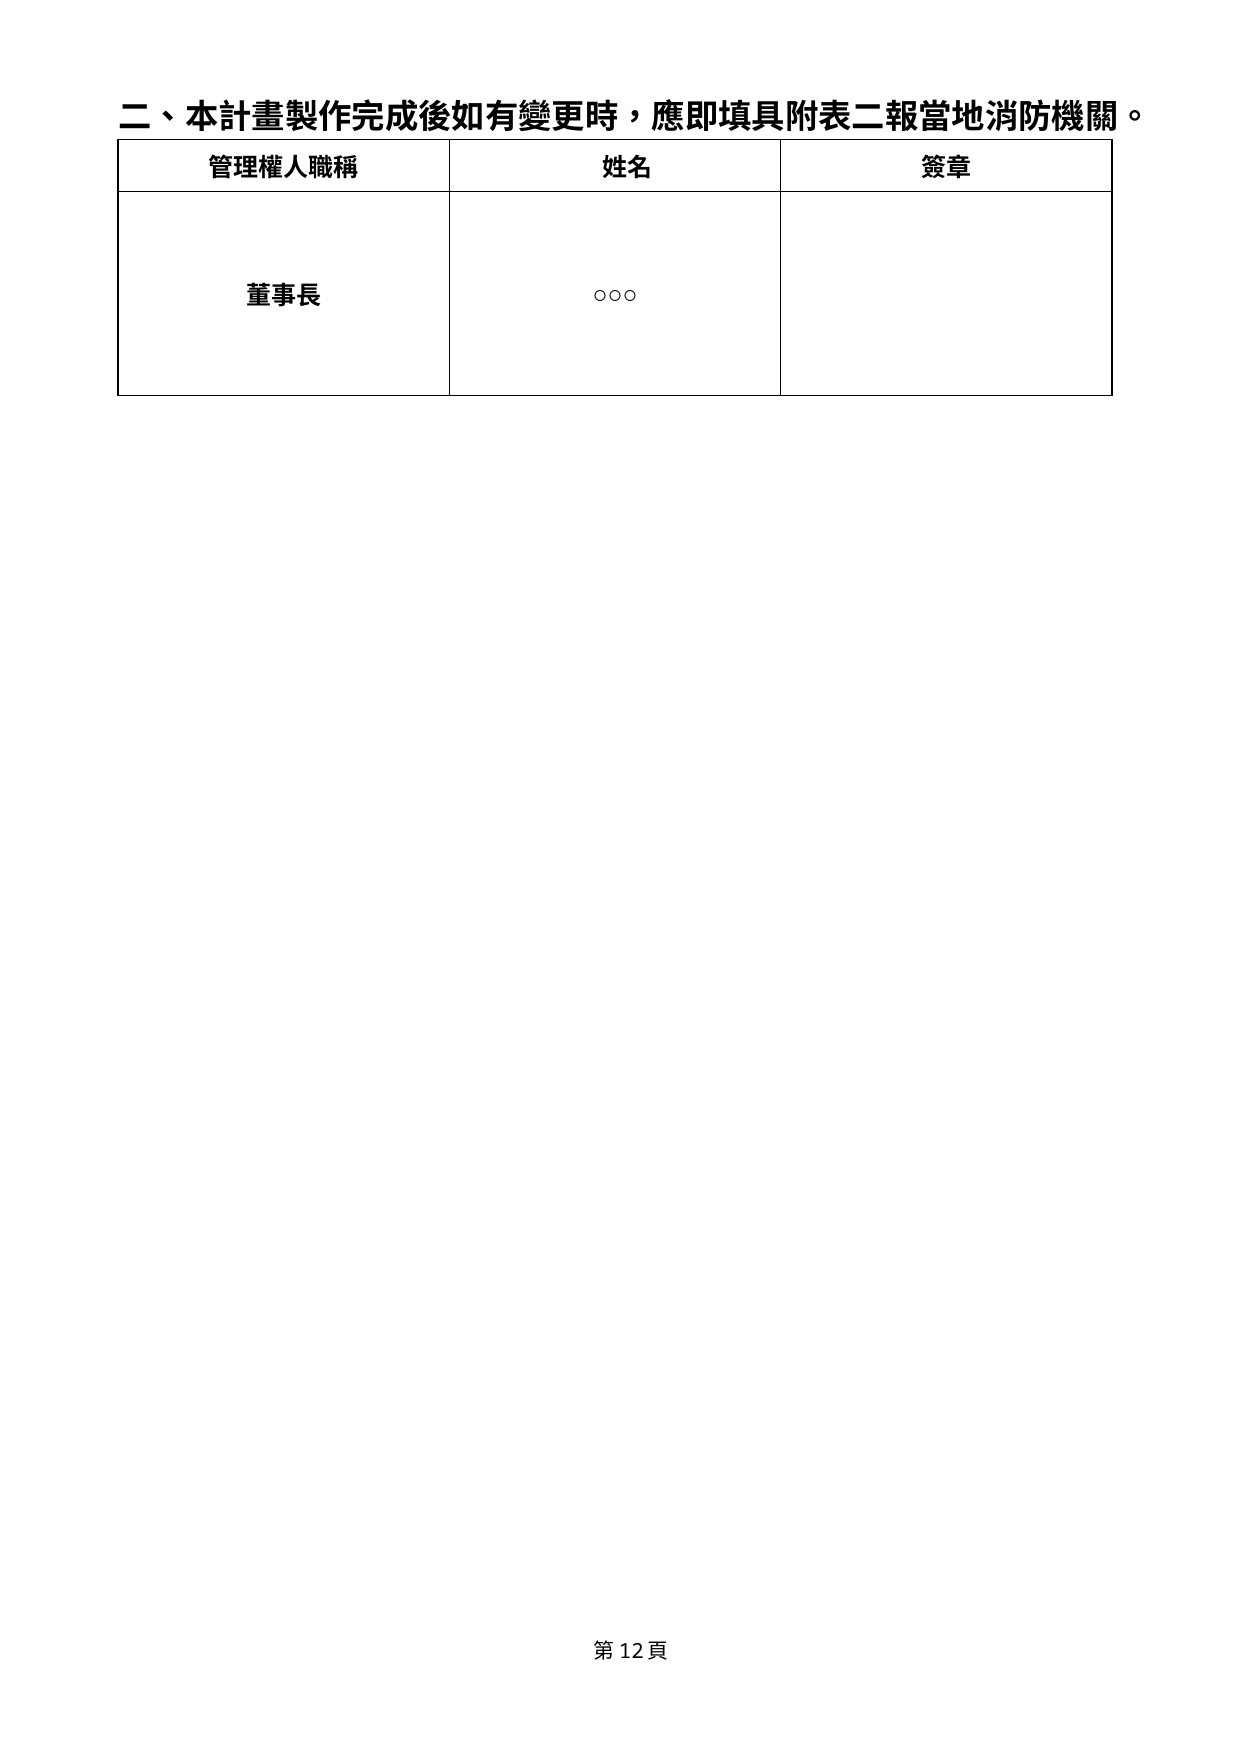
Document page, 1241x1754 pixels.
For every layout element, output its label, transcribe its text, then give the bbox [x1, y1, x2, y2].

table_cell ○○○ [450, 192, 780, 395]
table_header 管理權人職稱 [119, 140, 449, 191]
table_header 姓名 [450, 140, 780, 191]
table_header 簽章 [781, 140, 1111, 191]
table_cell 董事長 [119, 192, 449, 395]
table_cell [781, 192, 1111, 395]
text 二、本計畫製作完成後如有變更時，應即填具附表二報當地消防機關。 [118, 89, 1144, 139]
